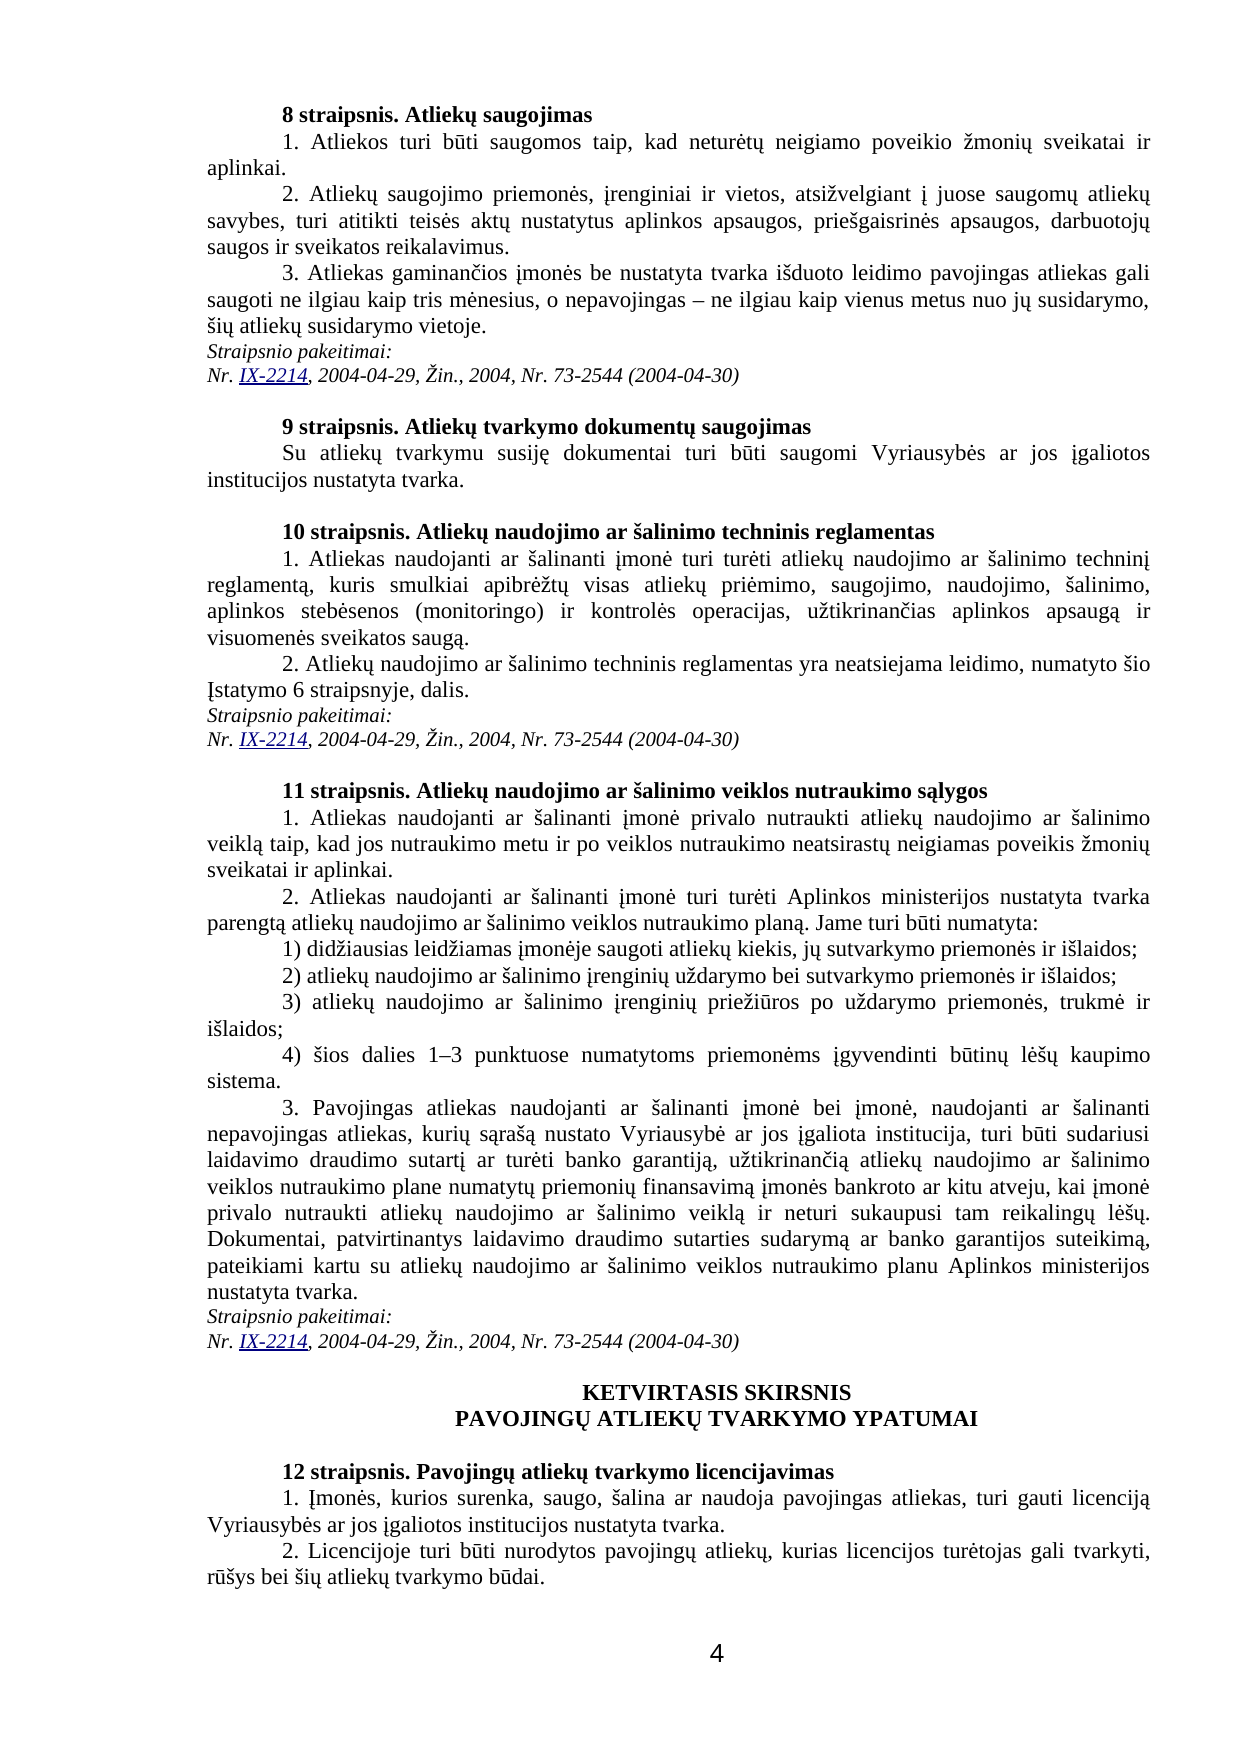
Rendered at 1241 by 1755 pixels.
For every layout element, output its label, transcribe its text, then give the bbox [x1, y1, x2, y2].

text 1) didžiausias leidžiamas įmonėje saugoti atliekų kiekis, jų sutvarkymo priemonės ir išlaidos; [207, 936, 1152, 962]
text 10 straipsnis. Atliekų naudojimo ar šalinimo techninis reglamentas [207, 518, 1152, 545]
text Ketvirtasis skirsnis [207, 1379, 1152, 1405]
text Nr. IX-2214, 2004-04-29, Žin., 2004, Nr. 73-2544 (2004-04-30) [207, 1328, 1152, 1353]
text 3. Atliekas gaminančios įmonės be nustatyta tvarka išduoto leidimo pavojingas atliekas gali saugoti ne ilgiau kaip tris mėnesius, o nepavojingas – ne ilgiau kaip vienus metus nuo jų susidarymo, šių atliekų susidarymo vietoje. [207, 259, 1152, 338]
text PAVOJINGŲ ATLIEKŲ TVARKYMO YPATUMAI [207, 1405, 1152, 1432]
text Straipsnio pakeitimai: [207, 338, 1152, 363]
text Nr. IX-2214, 2004-04-29, Žin., 2004, Nr. 73-2544 (2004-04-30) [207, 727, 1152, 751]
text Nr. IX-2214, 2004-04-29, Žin., 2004, Nr. 73-2544 (2004-04-30) [207, 363, 1152, 387]
text 9 straipsnis. Atliekų tvarkymo dokumentų saugojimas [207, 413, 1152, 439]
text 1. Atliekas naudojanti ar šalinanti įmonė privalo nutraukti atliekų naudojimo ar šalinimo veiklą taip, kad jos nutraukimo metu ir po veiklos nutraukimo neatsirastų neigiamas poveikis žmonių sveikatai ir aplinkai. [207, 804, 1152, 883]
text 4) šios dalies 1–3 punktuose numatytoms priemonėms įgyvendinti būtinų lėšų kaupimo sistema. [207, 1041, 1152, 1094]
text 2. Atliekų saugojimo priemonės, įrenginiai ir vietos, atsižvelgiant į juose saugomų atliekų savybes, turi atitikti teisės aktų nustatytus aplinkos apsaugos, priešgaisrinės apsaugos, darbuotojų saugos ir sveikatos reikalavimus. [207, 180, 1152, 259]
text 3) atliekų naudojimo ar šalinimo įrenginių priežiūros po uždarymo priemonės, trukmė ir išlaidos; [207, 988, 1152, 1041]
text 2) atliekų naudojimo ar šalinimo įrenginių uždarymo bei sutvarkymo priemonės ir išlaidos; [207, 962, 1152, 988]
text Su atliekų tvarkymu susiję dokumentai turi būti saugomi Vyriausybės ar jos įgaliotos institucijos nustatyta tvarka. [207, 439, 1152, 492]
text 12 straipsnis. Pavojingų atliekų tvarkymo licencijavimas [207, 1458, 1152, 1484]
text 11 straipsnis. Atliekų naudojimo ar šalinimo veiklos nutraukimo sąlygos [207, 777, 1152, 804]
text 2. Atliekų naudojimo ar šalinimo techninis reglamentas yra neatsiejama leidimo, numatyto šio Įstatymo 6 straipsnyje, dalis. [207, 650, 1152, 703]
text 2. Licencijoje turi būti nurodytos pavojingų atliekų, kurias licencijos turėtojas gali tvarkyti, rūšys bei šių atliekų tvarkymo būdai. [207, 1537, 1152, 1590]
text 1. Atliekos turi būti saugomos taip, kad neturėtų neigiamo poveikio žmonių sveikatai ir aplinkai. [207, 128, 1152, 180]
text 8 straipsnis. Atliekų saugojimas [207, 101, 1152, 128]
text Straipsnio pakeitimai: [207, 1304, 1152, 1328]
text 1. Atliekas naudojanti ar šalinanti įmonė turi turėti atliekų naudojimo ar šalinimo techninį reglamentą, kuris smulkiai apibrėžtų visas atliekų priėmimo, saugojimo, naudojimo, šalinimo, aplinkos stebėsenos (monitoringo) ir kontrolės operacijas, užtikrinančias aplinkos apsaugą ir visuomenės sveikatos saugą. [207, 545, 1152, 650]
text 3. Pavojingas atliekas naudojanti ar šalinanti įmonė bei įmonė, naudojanti ar šalinanti nepavojingas atliekas, kurių sąrašą nustato Vyriausybė ar jos įgaliota institucija, turi būti sudariusi laidavimo draudimo sutartį ar turėti banko garantiją, užtikrinančią atliekų naudojimo ar šalinimo veiklos nutraukimo plane numatytų priemonių finansavimą įmonės bankroto ar kitu atveju, kai įmonė privalo nutraukti atliekų naudojimo ar šalinimo veiklą ir neturi sukaupusi tam reikalingų lėšų. Dokumentai, patvirtinantys laidavimo draudimo sutarties sudarymą ar banko garantijos suteikimą, pateikiami kartu su atliekų naudojimo ar šalinimo veiklos nutraukimo planu Aplinkos ministerijos nustatyta tvarka. [207, 1094, 1152, 1304]
text 1. Įmonės, kurios surenka, saugo, šalina ar naudoja pavojingas atliekas, turi gauti licenciją Vyriausybės ar jos įgaliotos institucijos nustatyta tvarka. [207, 1484, 1152, 1537]
text 2. Atliekas naudojanti ar šalinanti įmonė turi turėti Aplinkos ministerijos nustatyta tvarka parengtą atliekų naudojimo ar šalinimo veiklos nutraukimo planą. Jame turi būti numatyta: [207, 883, 1152, 936]
text Straipsnio pakeitimai: [207, 703, 1152, 727]
